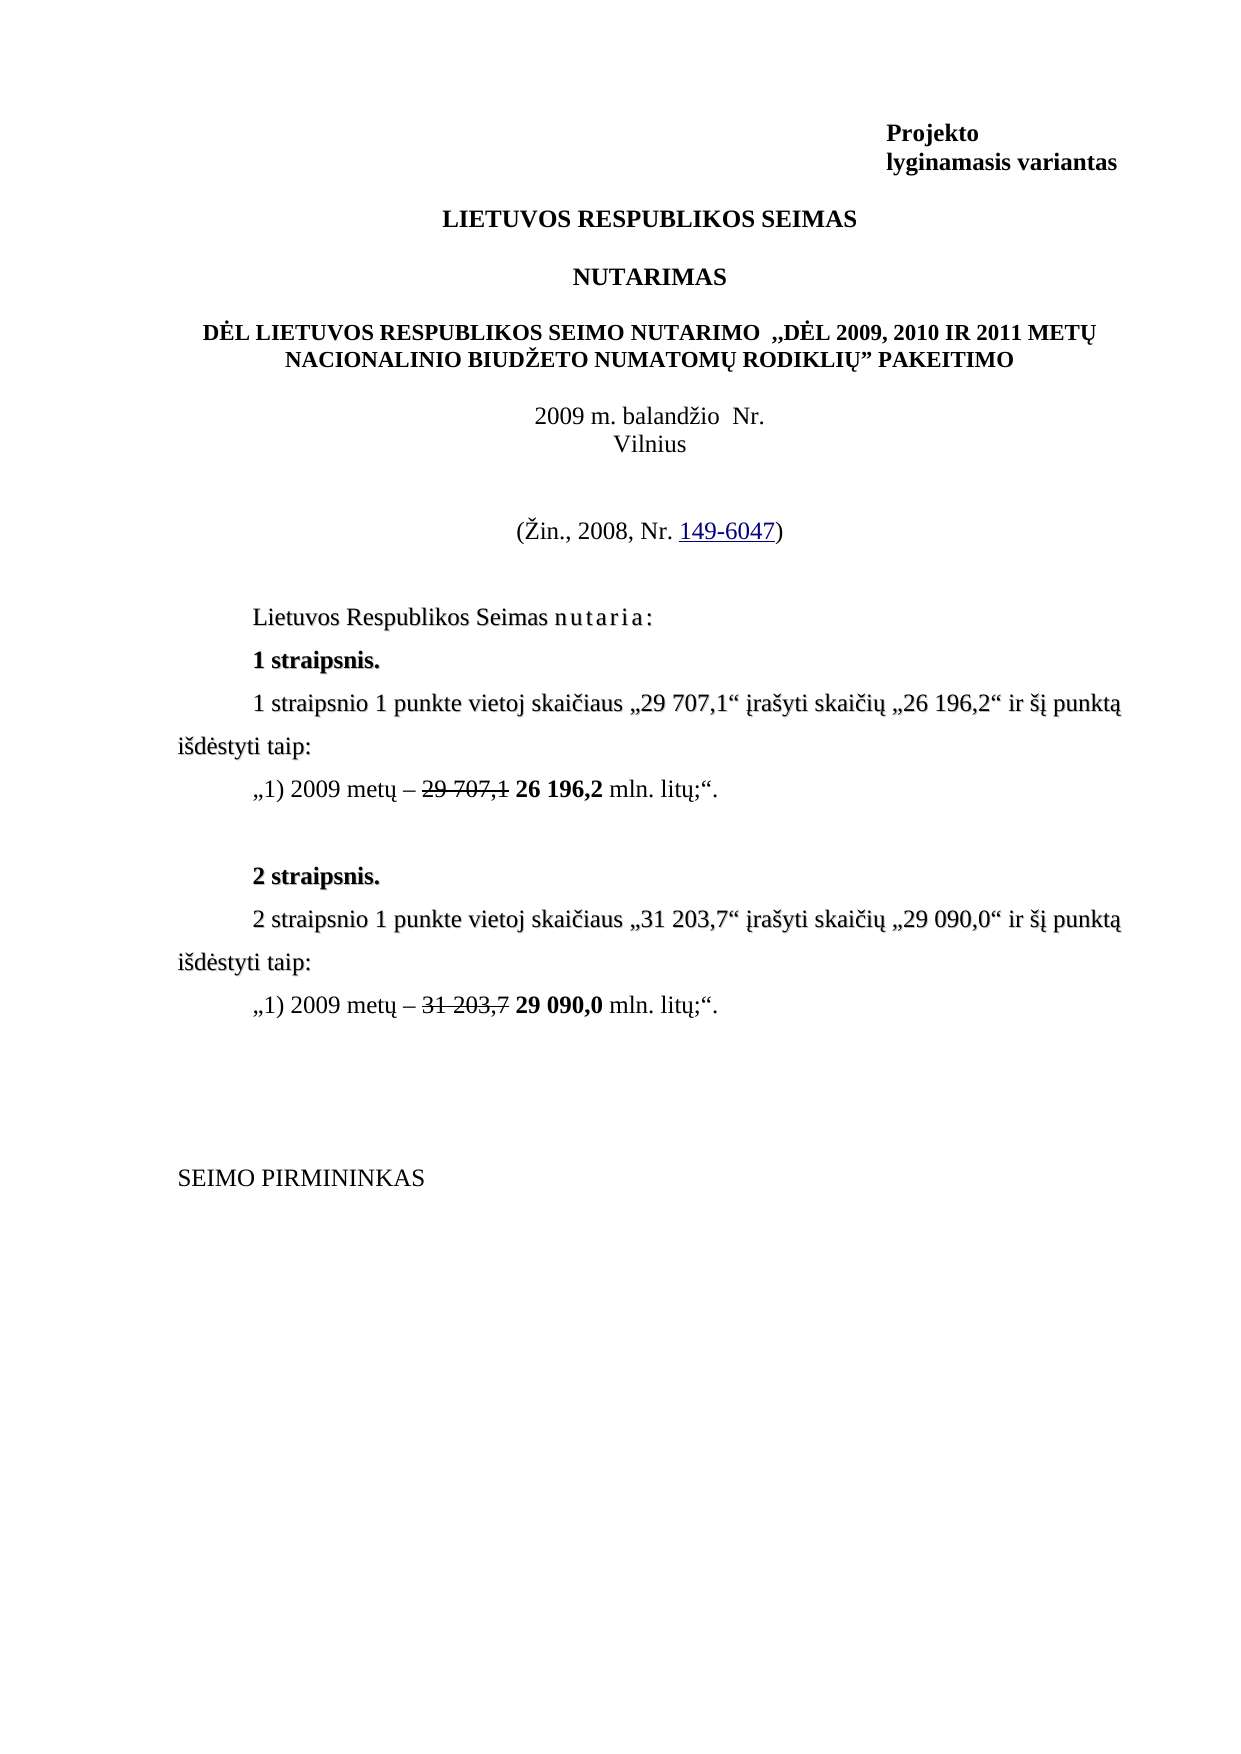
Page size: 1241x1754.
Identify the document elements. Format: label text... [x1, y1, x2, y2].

text 1 straipsnio 1 punkte vietoj skaičiaus „29 707,1“ įrašyti skaičių „26 196,2“ ir šį punktą išdėstyti taip: [177, 688, 1122, 760]
text (Žin., 2008, Nr. 149-6047) [177, 516, 1122, 544]
text „1) 2009 metų – 29 707,1 26 196,2 mln. litų;“. [177, 774, 1122, 803]
text lyginamasis variantas [177, 147, 1122, 176]
text Lietuvos respublikos seimas [177, 204, 1122, 233]
text Lietuvos Respublikos Seimas nutaria: [177, 602, 1122, 631]
text DĖL LIETUVOS RESPUBLIKOS SEIMO NUTARIMO ,,DĖL 2009, 2010 IR 2011 METŲ NACIONALINIO BIUDŽETO NUMATOMŲ RODIKLIŲ” PAKEITIMO [177, 319, 1122, 372]
text Vilnius [177, 429, 1122, 458]
text Projekto [177, 118, 1122, 147]
text 2 straipsnio 1 punkte vietoj skaičiaus „31 203,7“ įrašyti skaičių „29 090,0“ ir šį punktą išdėstyti taip: [177, 904, 1122, 976]
text Nutarimas [177, 262, 1122, 291]
text 2009 m. balandžio Nr. [177, 401, 1122, 429]
text 1 straipsnis. [177, 645, 1122, 674]
text Seimo pirmininkas [177, 1163, 1122, 1191]
text 2 straipsnis. [177, 861, 1122, 889]
text „1) 2009 metų – 31 203,7 29 090,0 mln. litų;“. [177, 990, 1122, 1019]
